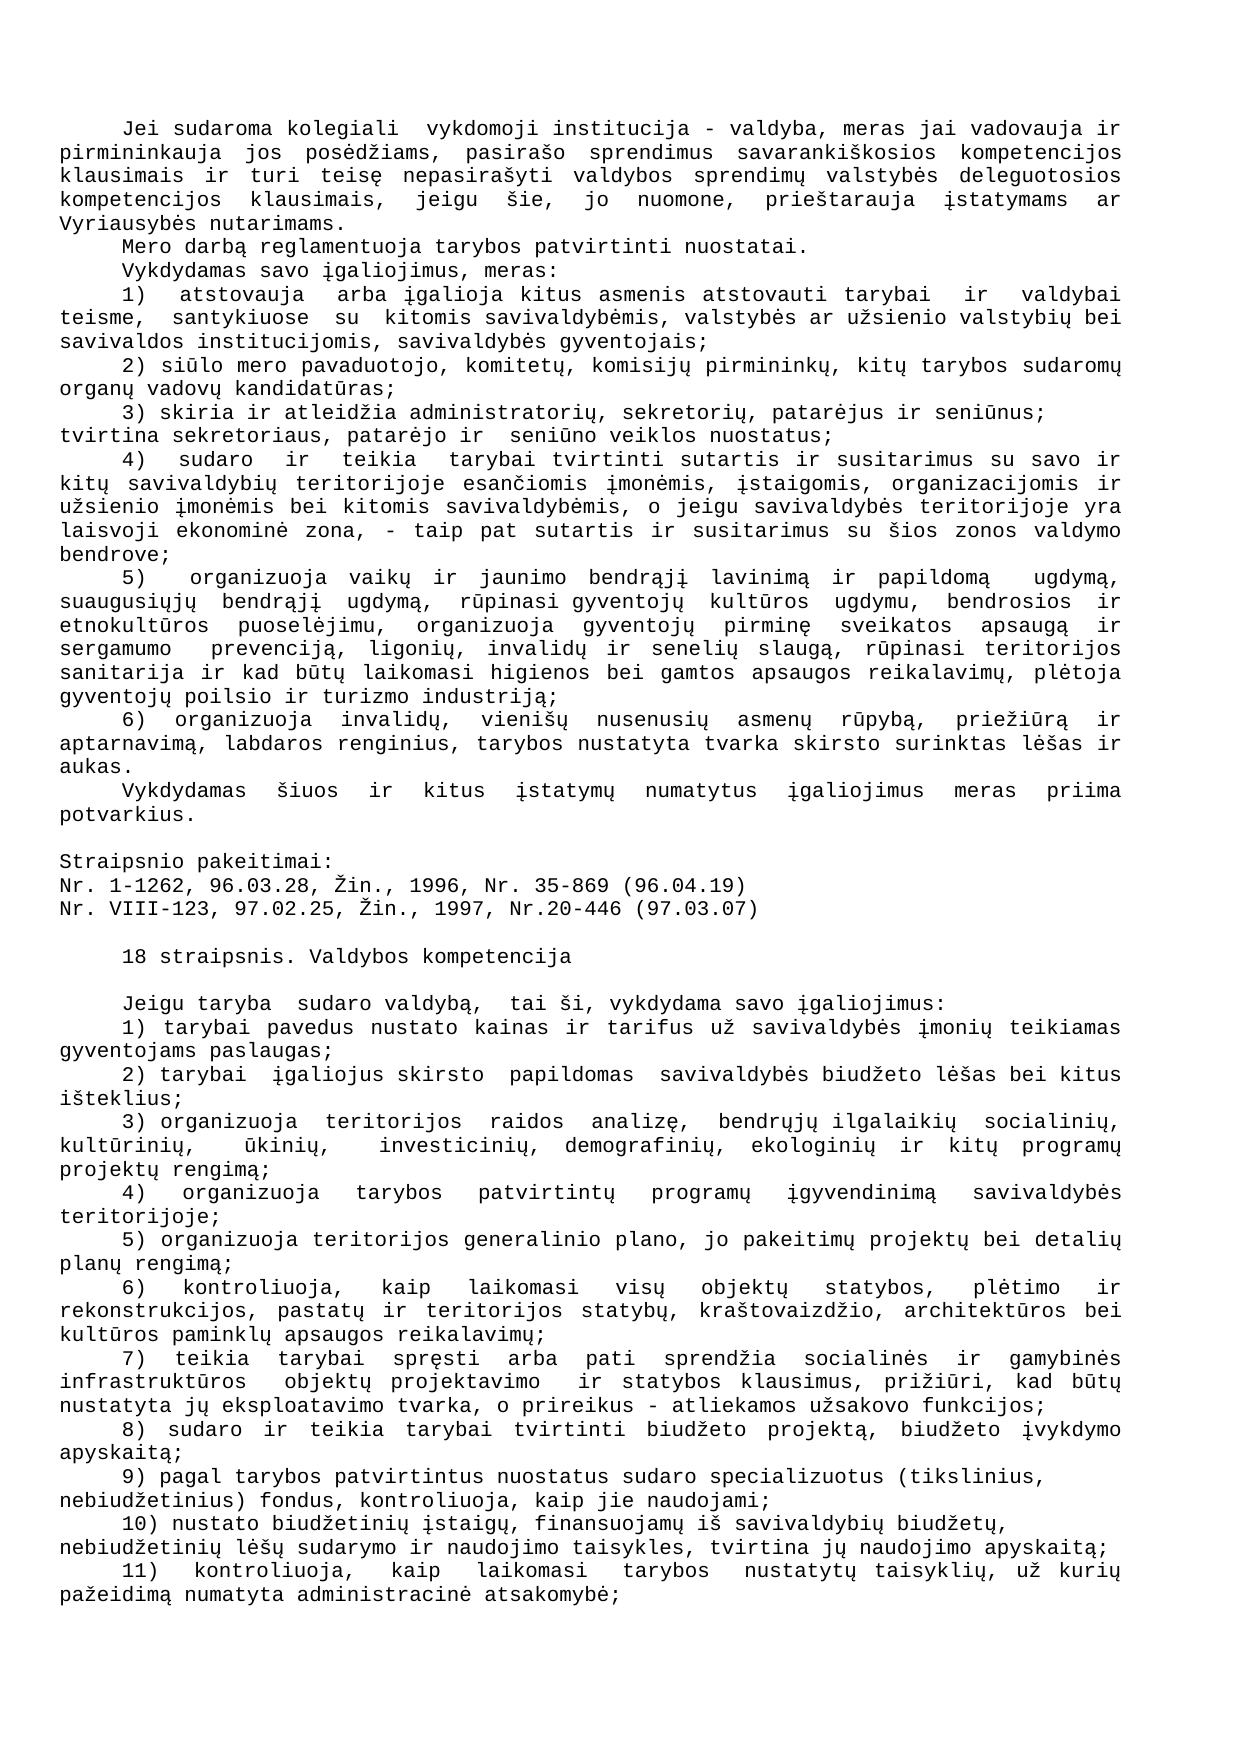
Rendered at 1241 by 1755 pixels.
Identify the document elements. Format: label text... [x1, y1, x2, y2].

text Nr. VIII-123, 97.02.25, Žin., 1997, Nr.20-446 (97.03.07) [59, 898, 1122, 922]
text Mero darbą reglamentuoja tarybos patvirtinti nuostatai. [59, 236, 1122, 260]
text 5) organizuoja vaikų ir jaunimo bendrąjį lavinimą ir papildomą ugdymą, suaugusiųjų bendrąjį ugdymą, rūpinasi gyventojų kultūros ugdymu, bendrosios ir etnokultūros puoselėjimu, organizuoja gyventojų pirminę sveikatos apsaugą ir sergamumo prevenciją, ligonių, invalidų ir senelių slaugą, rūpinasi teritorijos sanitarija ir kad būtų laikomasi higienos bei gamtos apsaugos reikalavimų, plėtoja gyventojų poilsio ir turizmo industriją; [59, 567, 1122, 709]
text Nr. 1-1262, 96.03.28, Žin., 1996, Nr. 35-869 (96.04.19) [59, 875, 1122, 898]
text 4) organizuoja tarybos patvirtintų programų įgyvendinimą savivaldybės teritorijoje; [59, 1182, 1122, 1229]
text Jei sudaroma kolegiali vykdomoji institucija - valdyba, meras jai vadovauja ir pirmininkauja jos posėdžiams, pasirašo sprendimus savarankiškosios kompetencijos klausimais ir turi teisę nepasirašyti valdybos sprendimų valstybės deleguotosios kompetencijos klausimais, jeigu šie, jo nuomone, prieštarauja įstatymams ar Vyriausybės nutarimams. [59, 118, 1122, 236]
text 7) teikia tarybai spręsti arba pati sprendžia socialinės ir gamybinės infrastruktūros objektų projektavimo ir statybos klausimus, prižiūri, kad būtų nustatyta jų eksploatavimo tvarka, o prireikus - atliekamos užsakovo funkcijos; [59, 1348, 1122, 1419]
text 9) pagal tarybos patvirtintus nuostatus sudaro specializuotus (tikslinius, nebiudžetinius) fondus, kontroliuoja, kaip jie naudojami; [59, 1466, 1122, 1513]
text 8) sudaro ir teikia tarybai tvirtinti biudžeto projektą, biudžeto įvykdymo apyskaitą; [59, 1419, 1122, 1466]
text 6) organizuoja invalidų, vienišų nusenusių asmenų rūpybą, priežiūrą ir aptarnavimą, labdaros renginius, tarybos nustatyta tvarka skirsto surinktas lėšas ir aukas. [59, 709, 1122, 780]
text Straipsnio pakeitimai: [59, 851, 1122, 875]
text 4) sudaro ir teikia tarybai tvirtinti sutartis ir susitarimus su savo ir kitų savivaldybių teritorijoje esančiomis įmonėmis, įstaigomis, organizacijomis ir užsienio įmonėmis bei kitomis savivaldybėmis, o jeigu savivaldybės teritorijoje yra laisvoji ekonominė zona, - taip pat sutartis ir susitarimus su šios zonos valdymo bendrove; [59, 449, 1122, 567]
text 1) tarybai pavedus nustato kainas ir tarifus už savivaldybės įmonių teikiamas gyventojams paslaugas; [59, 1017, 1122, 1064]
text 3) skiria ir atleidžia administratorių, sekretorių, patarėjus ir seniūnus; tvirtina sekretoriaus, patarėjo ir seniūno veiklos nuostatus; [59, 402, 1122, 449]
text 2) tarybai įgaliojus skirsto papildomas savivaldybės biudžeto lėšas bei kitus išteklius; [59, 1064, 1122, 1111]
text Vykdydamas šiuos ir kitus įstatymų numatytus įgaliojimus meras priima potvarkius. [59, 780, 1122, 827]
text 5) organizuoja teritorijos generalinio plano, jo pakeitimų projektų bei detalių planų rengimą; [59, 1229, 1122, 1277]
text 1) atstovauja arba įgalioja kitus asmenis atstovauti tarybai ir valdybai teisme, santykiuose su kitomis savivaldybėmis, valstybės ar užsienio valstybių bei savivaldos institucijomis, savivaldybės gyventojais; [59, 284, 1122, 354]
text 6) kontroliuoja, kaip laikomasi visų objektų statybos, plėtimo ir rekonstrukcijos, pastatų ir teritorijos statybų, kraštovaizdžio, architektūros bei kultūros paminklų apsaugos reikalavimų; [59, 1277, 1122, 1348]
text 11) kontroliuoja, kaip laikomasi tarybos nustatytų taisyklių, už kurių pažeidimą numatyta administracinė atsakomybė; [59, 1561, 1122, 1608]
text 18 straipsnis. Valdybos kompetencija [59, 946, 1122, 969]
text Vykdydamas savo įgaliojimus, meras: [59, 260, 1122, 284]
text 3) organizuoja teritorijos raidos analizę, bendrųjų ilgalaikių socialinių, kultūrinių, ūkinių, investicinių, demografinių, ekologinių ir kitų programų projektų rengimą; [59, 1111, 1122, 1182]
text 2) siūlo mero pavaduotojo, komitetų, komisijų pirmininkų, kitų tarybos sudaromų organų vadovų kandidatūras; [59, 354, 1122, 402]
text 10) nustato biudžetinių įstaigų, finansuojamų iš savivaldybių biudžetų, nebiudžetinių lėšų sudarymo ir naudojimo taisykles, tvirtina jų naudojimo apyskaitą; [59, 1513, 1122, 1561]
text Jeigu taryba sudaro valdybą, tai ši, vykdydama savo įgaliojimus: [59, 993, 1122, 1017]
